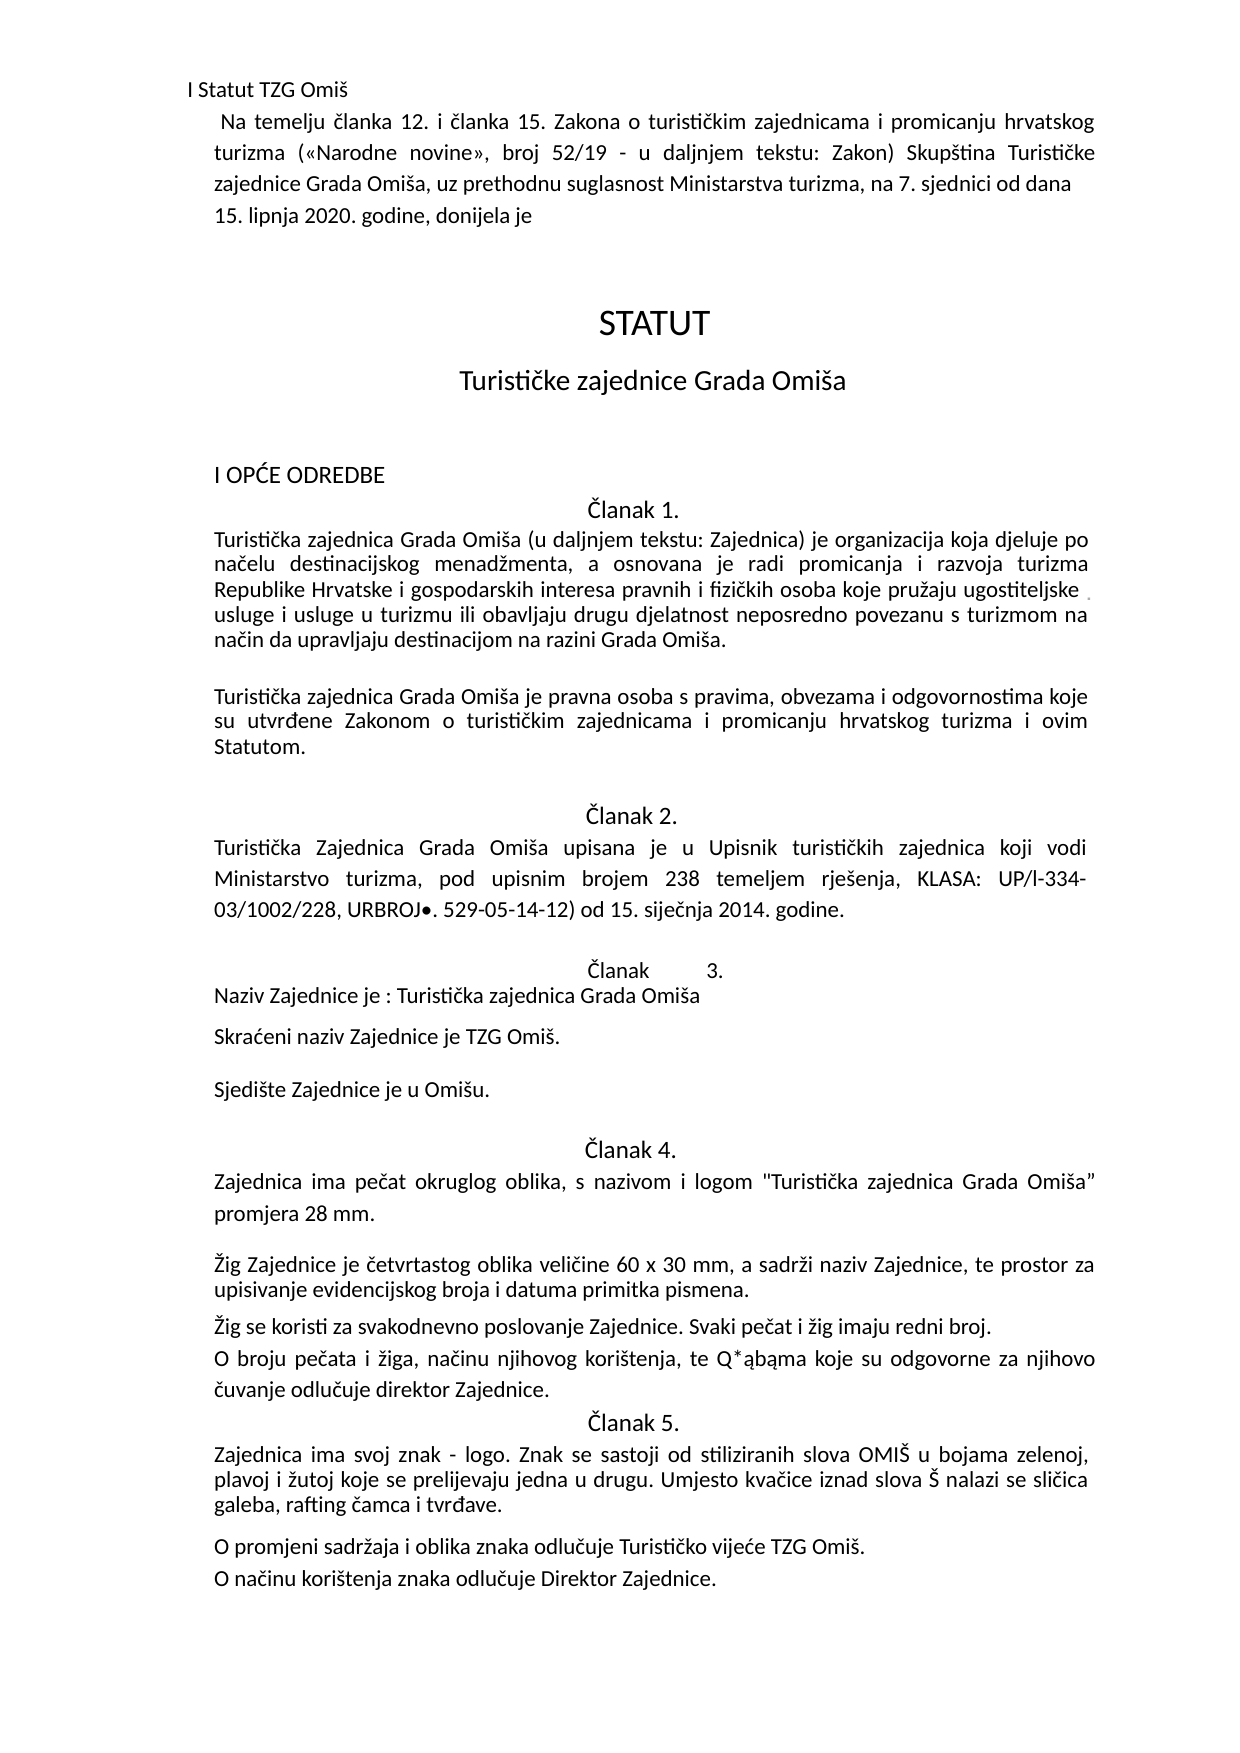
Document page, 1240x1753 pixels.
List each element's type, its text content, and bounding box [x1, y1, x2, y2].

text O broju pečata i žiga, načinu njihovog korištenja, te Q*ąbąma koje su odgovorne za njihovo čuvanje odlučuje direktor Zajednice. [214, 1344, 1097, 1403]
text Zajednica ima pečat okruglog oblika, s nazivom i logom "Turistička zajednica Grada Omiša” promjera 28 mm. [214, 1167, 1097, 1227]
text Turističke zajednice Grada Omiša [207, 362, 1098, 397]
text Skraćeni naziv Zajednice je TZG Omiš. [214, 1022, 1097, 1050]
text Članak 2. [274, 800, 989, 830]
text Sjedište Zajednice je u Omišu. [214, 1075, 1097, 1103]
text O načinu korištenja znaka odlučuje Direktor Zajednice. [214, 1564, 1097, 1592]
text Na temelju članka 12. i članka 15. Zakona o turističkim zajednicama i promicanju hrvatskog turizma («Narodne novine», broj 52/19 - u daljnjem tekstu: Zakon) Skupština Turističke zajednice Grada Omiša, uz prethodnu suglasnost Ministarstva turizma, na 7. sjednici od dana [214, 107, 1097, 198]
text Turistička Zajednica Grada Omiša upisana je u Upisnik turističkih zajednica koji vodi Ministarstvo turizma, pod upisnim brojem 238 temeljem rješenja, KLASA: UP/l-334-03/1002/228, URBROJ•. 529-05-14-12) od 15. siječnja 2014. godine. [214, 833, 1088, 923]
text Članak 4. [274, 1134, 987, 1165]
text O promjeni sadržaja i oblika znaka odlučuje Turističko vijeće TZG Omiš. [214, 1532, 1097, 1560]
text I Statut TZG Omiš [187, 75, 1097, 103]
text Članak 3. Naziv Zajednice je : Turistička zajednica Grada Omiša [214, 958, 724, 1009]
text Turistička zajednica Grada Omiša (u daljnjem tekstu: Zajednica) je organizacija koja djeluje po načelu destinacijskog menadžmenta, a osnovana je radi promicanja i razvoja turizma Republike Hrvatske i gospodarskih interesa pravnih i fizičkih osoba koje pružaju ugostiteljske usluge i usluge u turizmu ili obavljaju drugu djelatnost neposredno povezanu s turizmom na način da upravljaju destinacijom na razini Grada Omiša. [214, 527, 1090, 653]
text I OPĆE ODREDBE [214, 459, 1098, 490]
text Turistička zajednica Grada Omiša je pravna osoba s pravima, obvezama i odgovornostima koje su utvrđene Zakonom o turističkim zajednicama i promicanju hrvatskog turizma i ovim Statutom. [214, 684, 1089, 760]
text Žig Zajednice je četvrtastog oblika veličine 60 x 30 mm, a sadrži naziv Zajednice, te prostor za upisivanje evidencijskog broja i datuma primitka pismena. [214, 1253, 1097, 1303]
text Članak 1. [274, 494, 993, 524]
text Zajednica ima svoj znak - logo. Znak se sastoji od stiliziranih slova OMIŠ u bojama zelenoj, plavoj i žutoj koje se prelijevaju jedna u drugu. Umjesto kvačice iznad slova Š nalazi se sličica galeba, rafting čamca i tvrđave. [214, 1442, 1090, 1518]
text Žig se koristi za svakodnevno poslovanje Zajednice. Svaki pečat i žig imaju redni broj. [214, 1312, 1097, 1340]
subtitle STATUT [211, 299, 1098, 345]
text Članak 5. [274, 1407, 993, 1437]
text 15. lipnja 2020. godine, donijela je [214, 201, 1097, 229]
